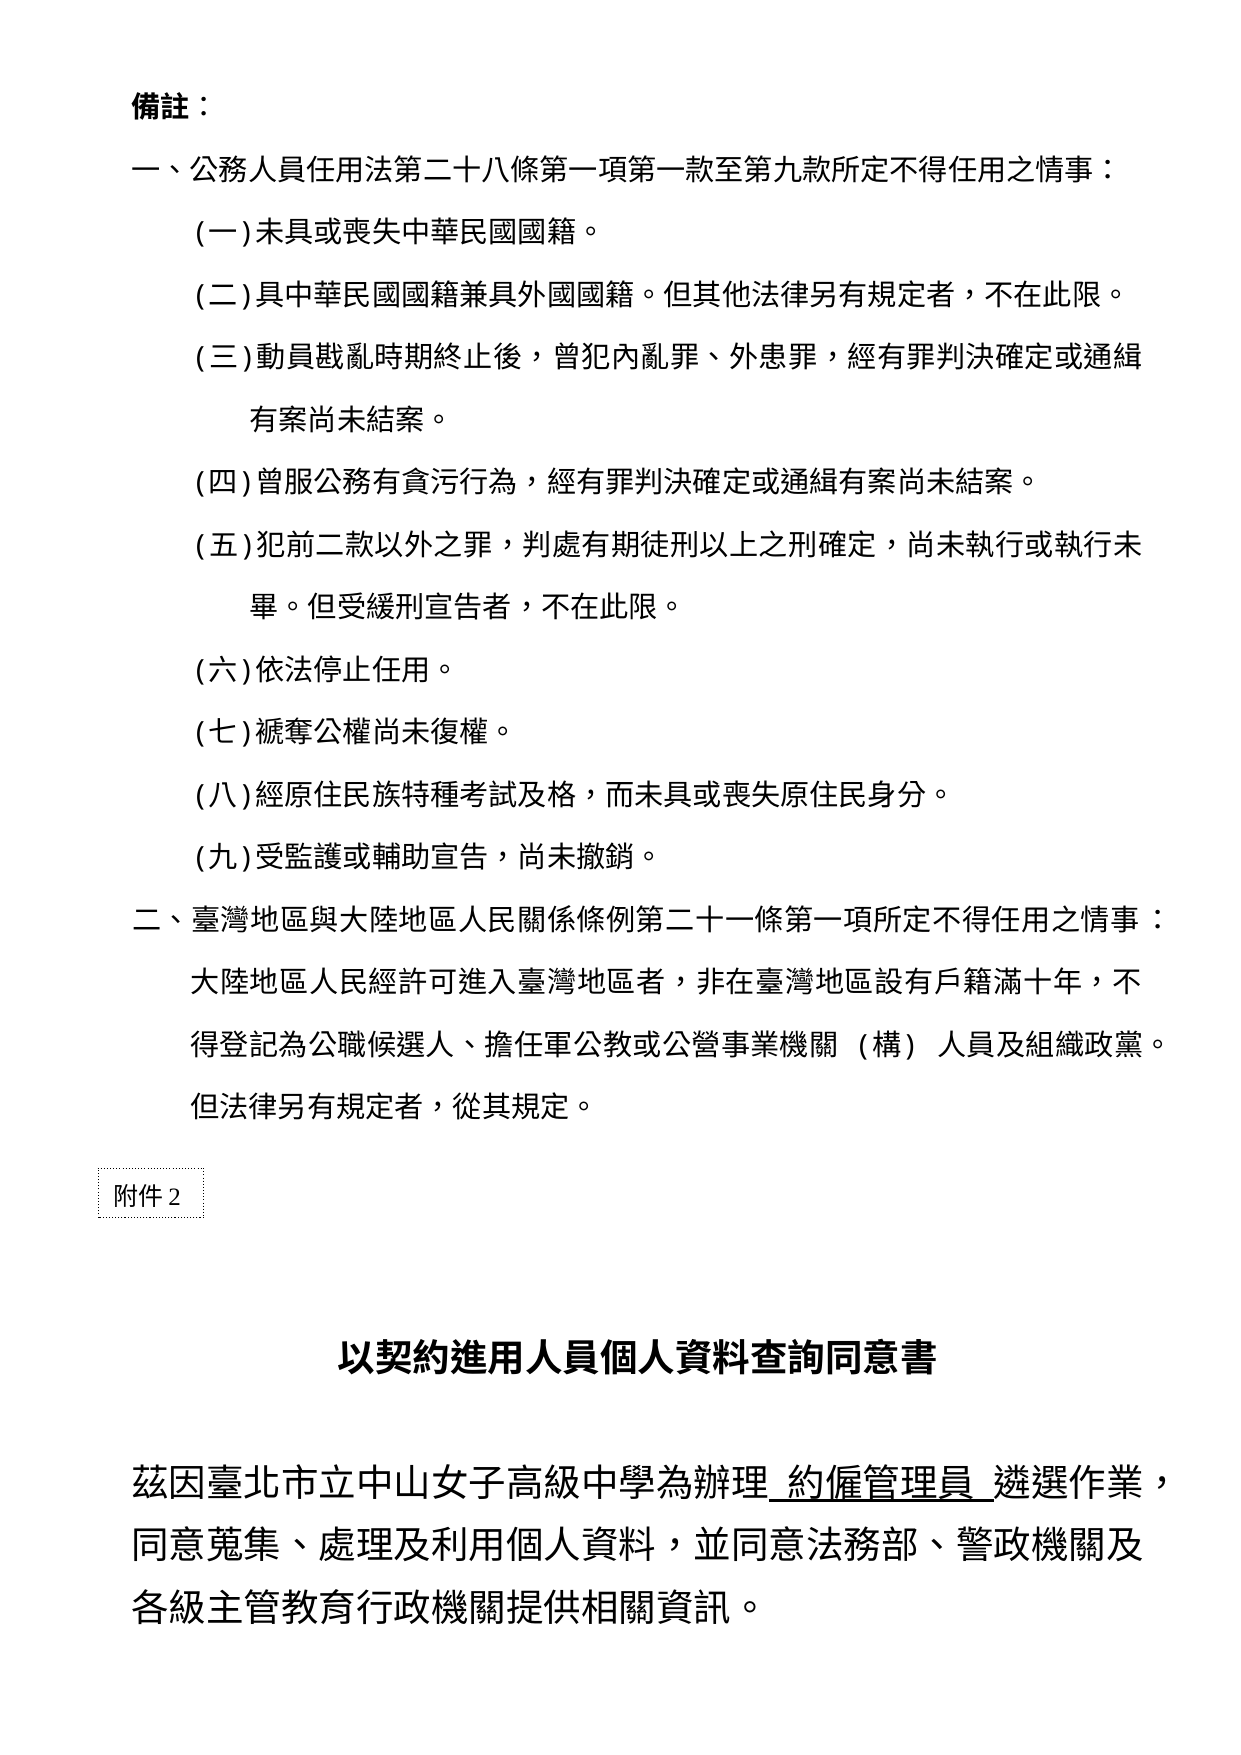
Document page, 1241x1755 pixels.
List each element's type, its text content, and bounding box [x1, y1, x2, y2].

text 附件2 [113, 1176, 188, 1209]
text 二、臺灣地區與大陸地區人民關係條例第二十一條第一項所定不得任用之情事：大陸地區人民經許可進入臺灣地區者，非在臺灣地區設有戶籍滿十年，不得登記為公職候選人、擔任軍公教或公營事業機關 (構) 人員及組織政黨。但法律另有規定者，從其規定。 [132, 876, 1144, 1126]
text 以契約進用人員個人資料查詢同意書 [131, 1313, 1144, 1376]
text (七)褫奪公權尚未復權。 [191, 688, 1144, 751]
text 備註： [131, 63, 1144, 126]
text (六)依法停止任用。 [191, 626, 1144, 688]
text (八)經原住民族特種考試及格，而未具或喪失原住民身分。 [191, 751, 1144, 813]
text 一、公務人員任用法第二十八條第一項第一款至第九款所定不得任用之情事： [131, 126, 1144, 188]
text (二)具中華民國國籍兼具外國國籍。但其他法律另有規定者，不在此限。 [191, 251, 1144, 313]
text (一)未具或喪失中華民國國籍。 [191, 188, 1144, 251]
text (五)犯前二款以外之罪，判處有期徒刑以上之刑確定，尚未執行或執行未畢。但受緩刑宣告者，不在此限。 [191, 501, 1144, 626]
text (九)受監護或輔助宣告，尚未撤銷。 [191, 813, 1144, 876]
text (四)曾服公務有貪污行為，經有罪判決確定或通緝有案尚未結案。 [191, 438, 1144, 501]
text 茲因臺北市立中山女子高級中學為辦理 約僱管理員 遴選作業，同意蒐集、處理及利用個人資料，並同意法務部、警政機關及各級主管教育行政機關提供相關資訊。 [131, 1438, 1144, 1626]
text (三)動員戡亂時期終止後，曾犯內亂罪、外患罪，經有罪判決確定或通緝有案尚未結案。 [191, 313, 1144, 438]
